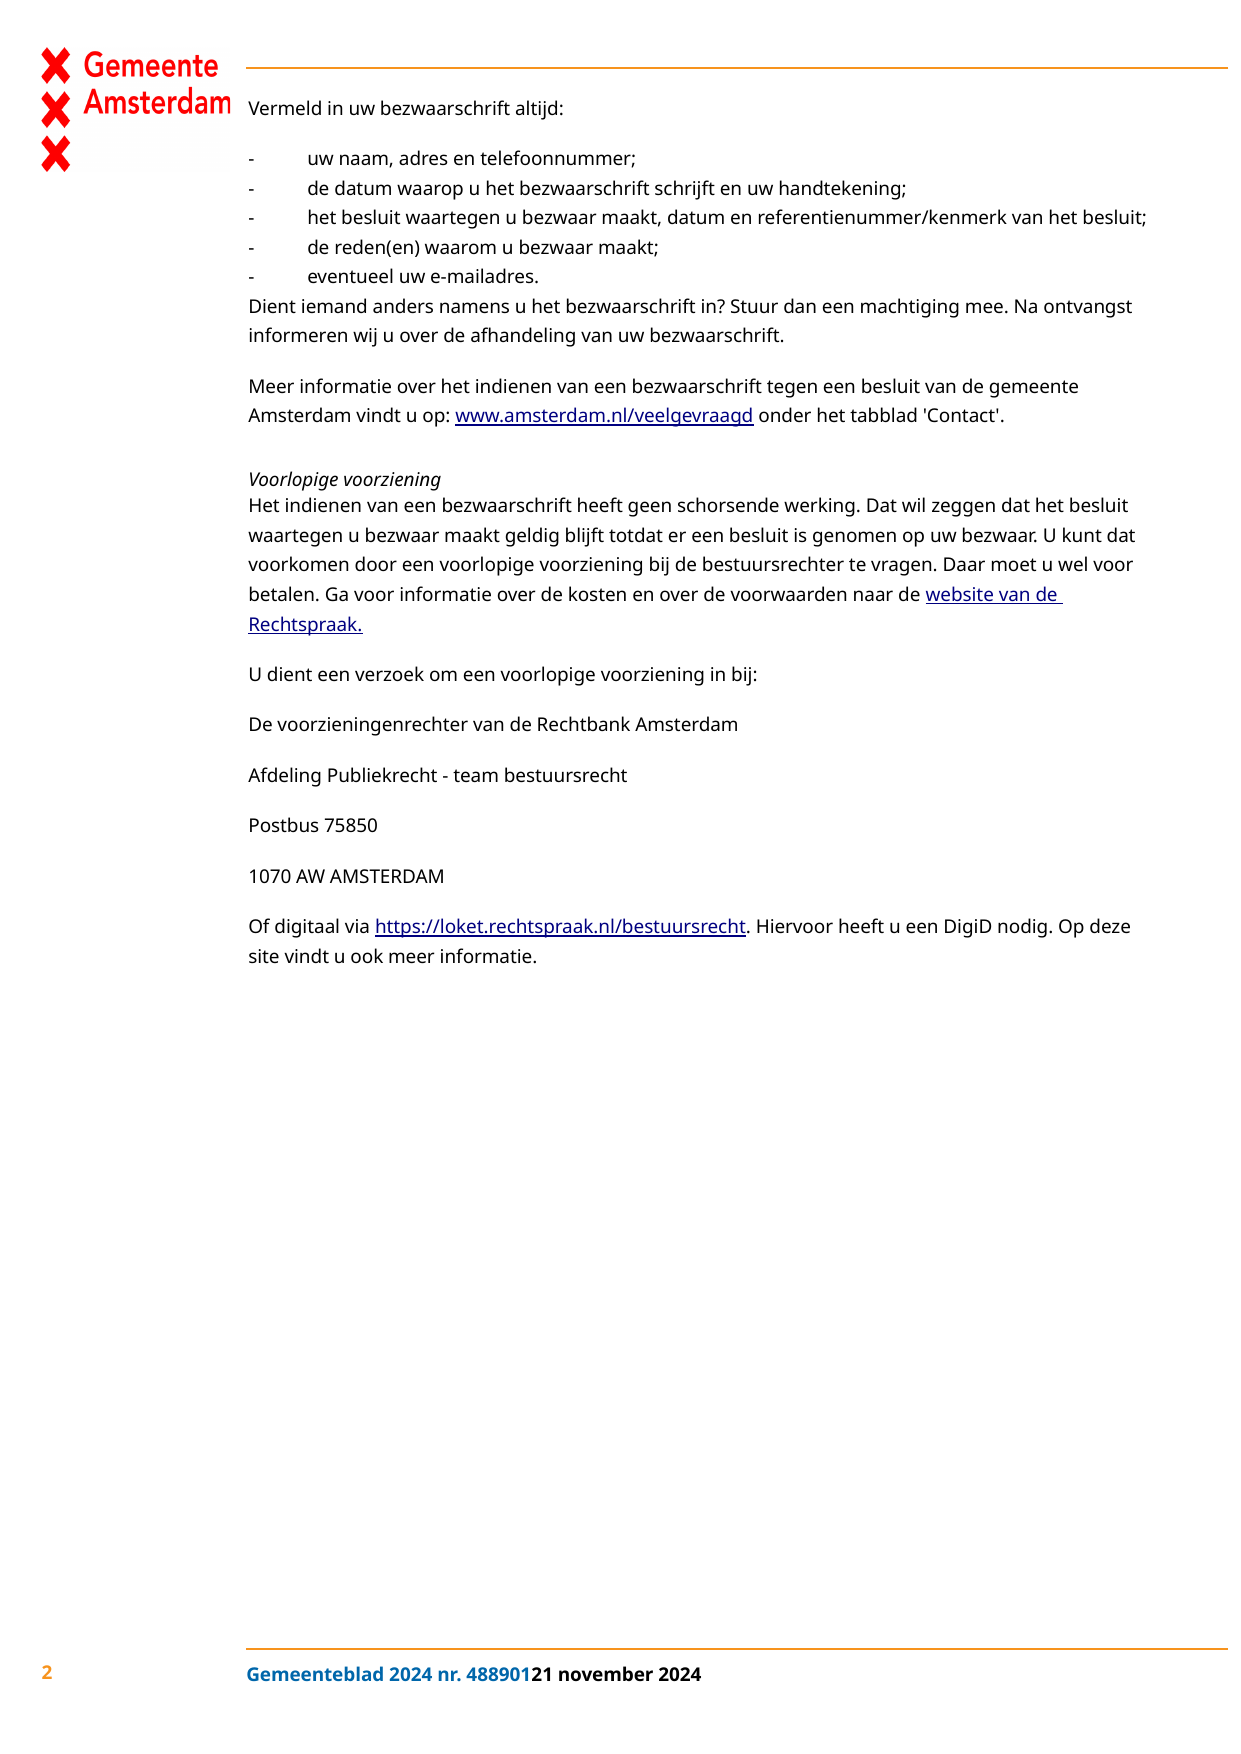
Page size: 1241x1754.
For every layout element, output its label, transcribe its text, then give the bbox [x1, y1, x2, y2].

list de reden(en) waarom u bezwaar maakt; [248, 234, 1152, 260]
text Dient iemand anders namens u het bezwaarschrift in? Stuur dan een machtiging mee. Na ontvangst informeren wij u over de afhandeling van uw bezwaarschrift. [248, 293, 1152, 348]
text Afdeling Publiekrecht - team bestuursrecht [248, 762, 1152, 788]
list eventueel uw e-mailadres. [248, 263, 1152, 289]
text Vermeld in uw bezwaarschrift altijd: [248, 95, 1152, 121]
text Voorlopige voorziening [248, 467, 1152, 492]
text Postbus 75850 [248, 812, 1152, 838]
list uw naam, adres en telefoonnummer; [248, 145, 1152, 171]
text Het indienen van een bezwaarschrift heeft geen schorsende werking. Dat wil zeggen dat het besluit waartegen u bezwaar maakt geldig blijft totdat er een besluit is genomen op uw bezwaar. U kunt dat voorkomen door een voorlopige voorziening bij de bestuursrechter te vragen. Daar moet u wel voor betalen. Ga voor informatie over de kosten en over de voorwaarden naar de website van de Rechtspraak. [248, 492, 1152, 636]
text De voorzieningenrechter van de Rechtbank Amsterdam [248, 712, 1152, 737]
list het besluit waartegen u bezwaar maakt, datum en referentienummer/kenmerk van het besluit; [248, 204, 1152, 230]
text 1070 AW AMSTERDAM [248, 863, 1152, 888]
text Meer informatie over het indienen van een bezwaarschrift tegen een besluit van de gemeente Amsterdam vindt u op: www.amsterdam.nl/veelgevraagd onder het tabblad 'Contact'. [248, 373, 1152, 428]
list de datum waarop u het bezwaarschrift schrijft en uw handtekening; [248, 175, 1152, 201]
picture [41, 47, 231, 172]
text Of digitaal via https://loket.rechtspraak.nl/bestuursrecht. Hiervoor heeft u een DigiD nodig. Op deze site vindt u ook meer informatie. [248, 913, 1152, 968]
text U dient een verzoek om een voorlopige voorziening in bij: [248, 661, 1152, 687]
